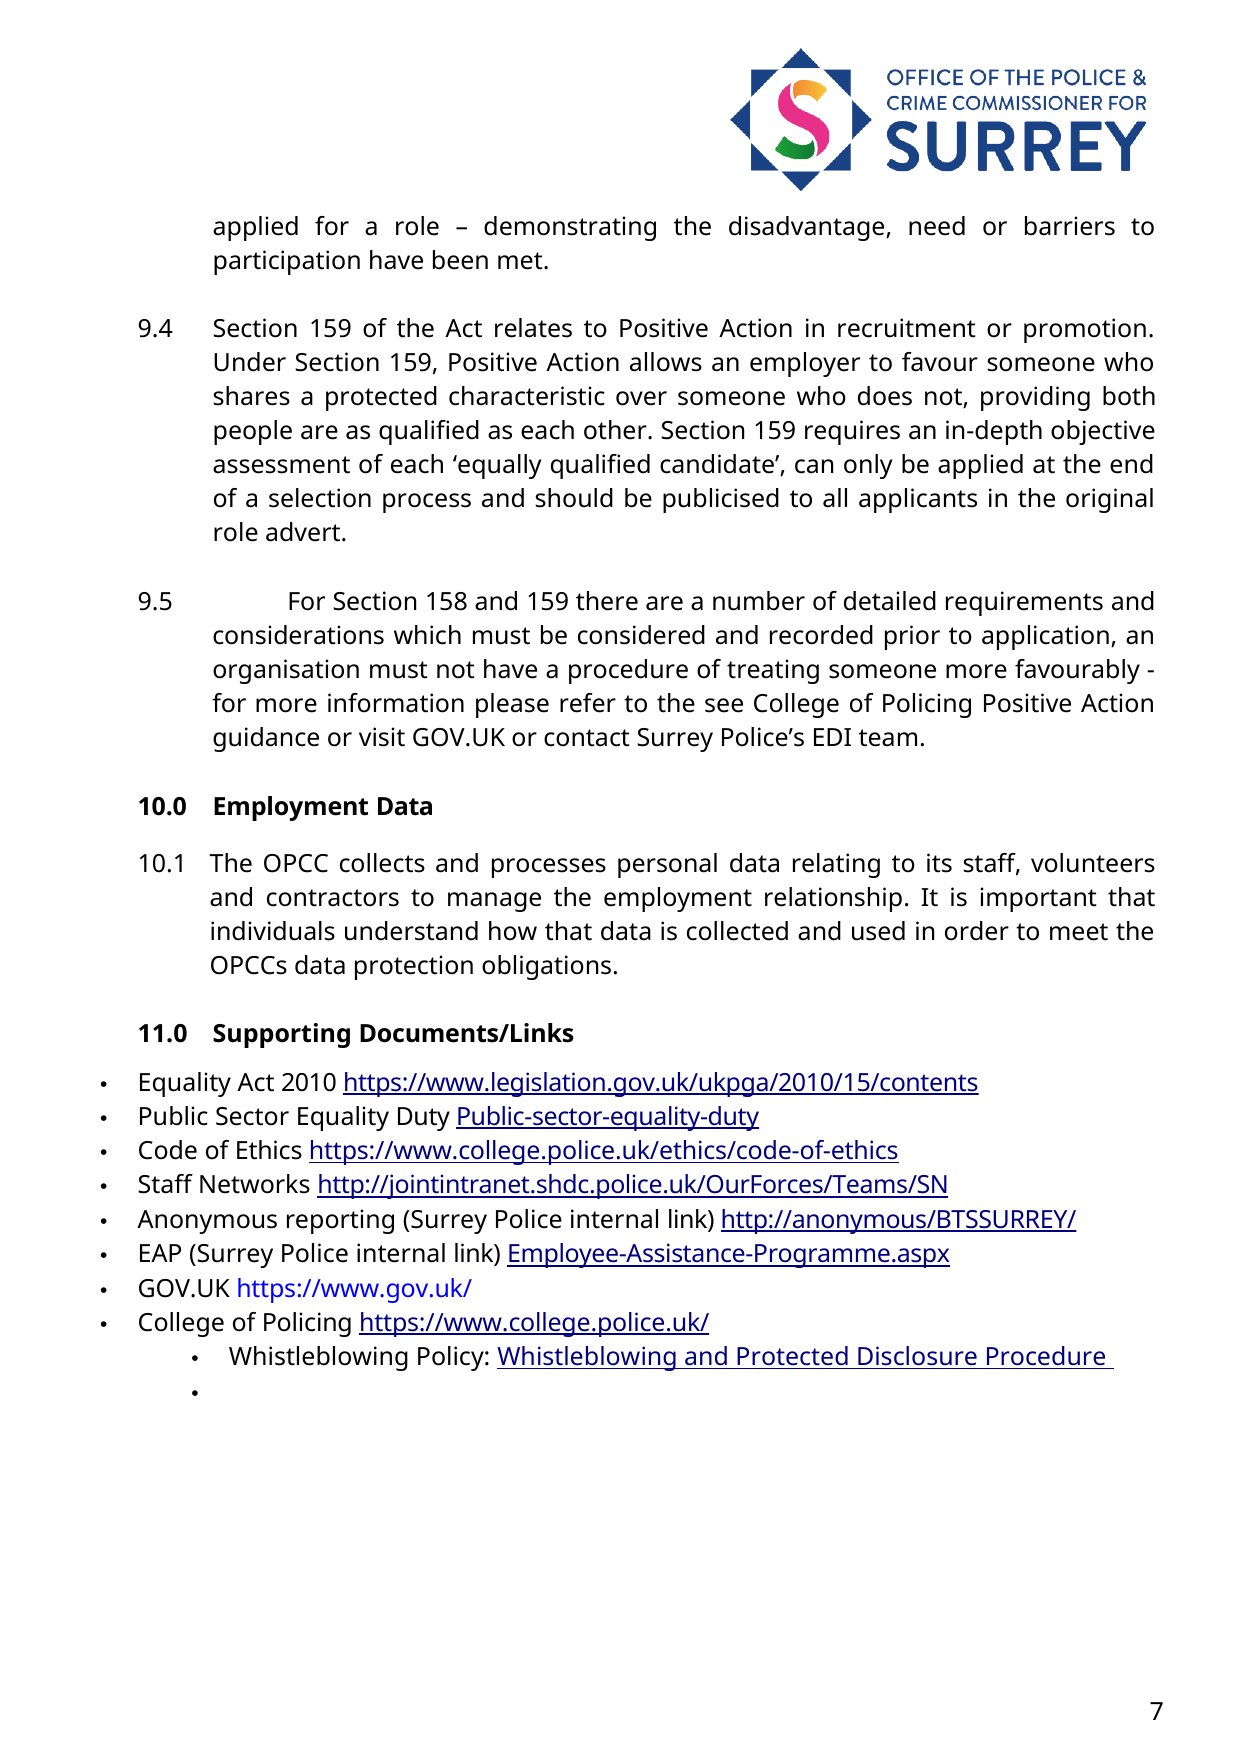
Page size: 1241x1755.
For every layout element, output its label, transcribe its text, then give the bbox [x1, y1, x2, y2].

text 9.5 For Section 158 and 159 there are a number of detailed requirements and considerations which must be considered and recorded prior to application, an organisation must not have a procedure of treating someone more favourably - for more information please refer to the see College of Policing Positive Action guidance or visit GOV.UK or contact Surrey Police’s EDI team. [137, 583, 1156, 753]
list College of Policing https://www.college.police.uk/ [100, 1304, 1163, 1339]
text 9.4 Section 159 of the Act relates to Positive Action in recruitment or promotion. Under Section 159, Positive Action allows an employer to favour someone who shares a protected characteristic over someone who does not, providing both people are as qualified as each other. Section 159 requires an in-depth objective assessment of each ‘equally qualified candidate’, can only be applied at the end of a selection process and should be publicised to all applicants in the original role advert. [137, 311, 1156, 549]
text applied for a role – demonstrating the disadvantage, need or barriers to participation have been met. [137, 208, 1156, 276]
list Anonymous reporting (Surrey Police internal link) http://anonymous/BTSSURREY/ [100, 1202, 1163, 1236]
subtitle 11.0 Supporting Documents/Links [137, 1016, 1163, 1050]
list GOV.UK https://www.gov.uk/ [100, 1270, 1163, 1304]
subtitle 10.0 Employment Data [137, 789, 1163, 823]
list Code of Ethics https://www.college.police.uk/ethics/code-of-ethics [100, 1133, 1163, 1167]
text 10.1 The OPCC collects and processes personal data relating to its staff, volunteers and contractors to manage the employment relationship. It is important that individuals understand how that data is collected and used in order to meet the OPCCs data protection obligations. [137, 846, 1156, 982]
list Staff Networks http://jointintranet.shdc.police.uk/OurForces/Teams/SN [100, 1167, 1163, 1201]
list Public Sector Equality Duty Public-sector-equality-duty [100, 1098, 1163, 1132]
list Whistleblowing Policy: Whistleblowing and Protected Disclosure Procedure [191, 1339, 1163, 1373]
list Equality Act 2010 https://www.legislation.gov.uk/ukpga/2010/15/contents [100, 1064, 1163, 1098]
list EAP (Surrey Police internal link) Employee-Assistance-Programme.aspx [100, 1236, 1163, 1270]
